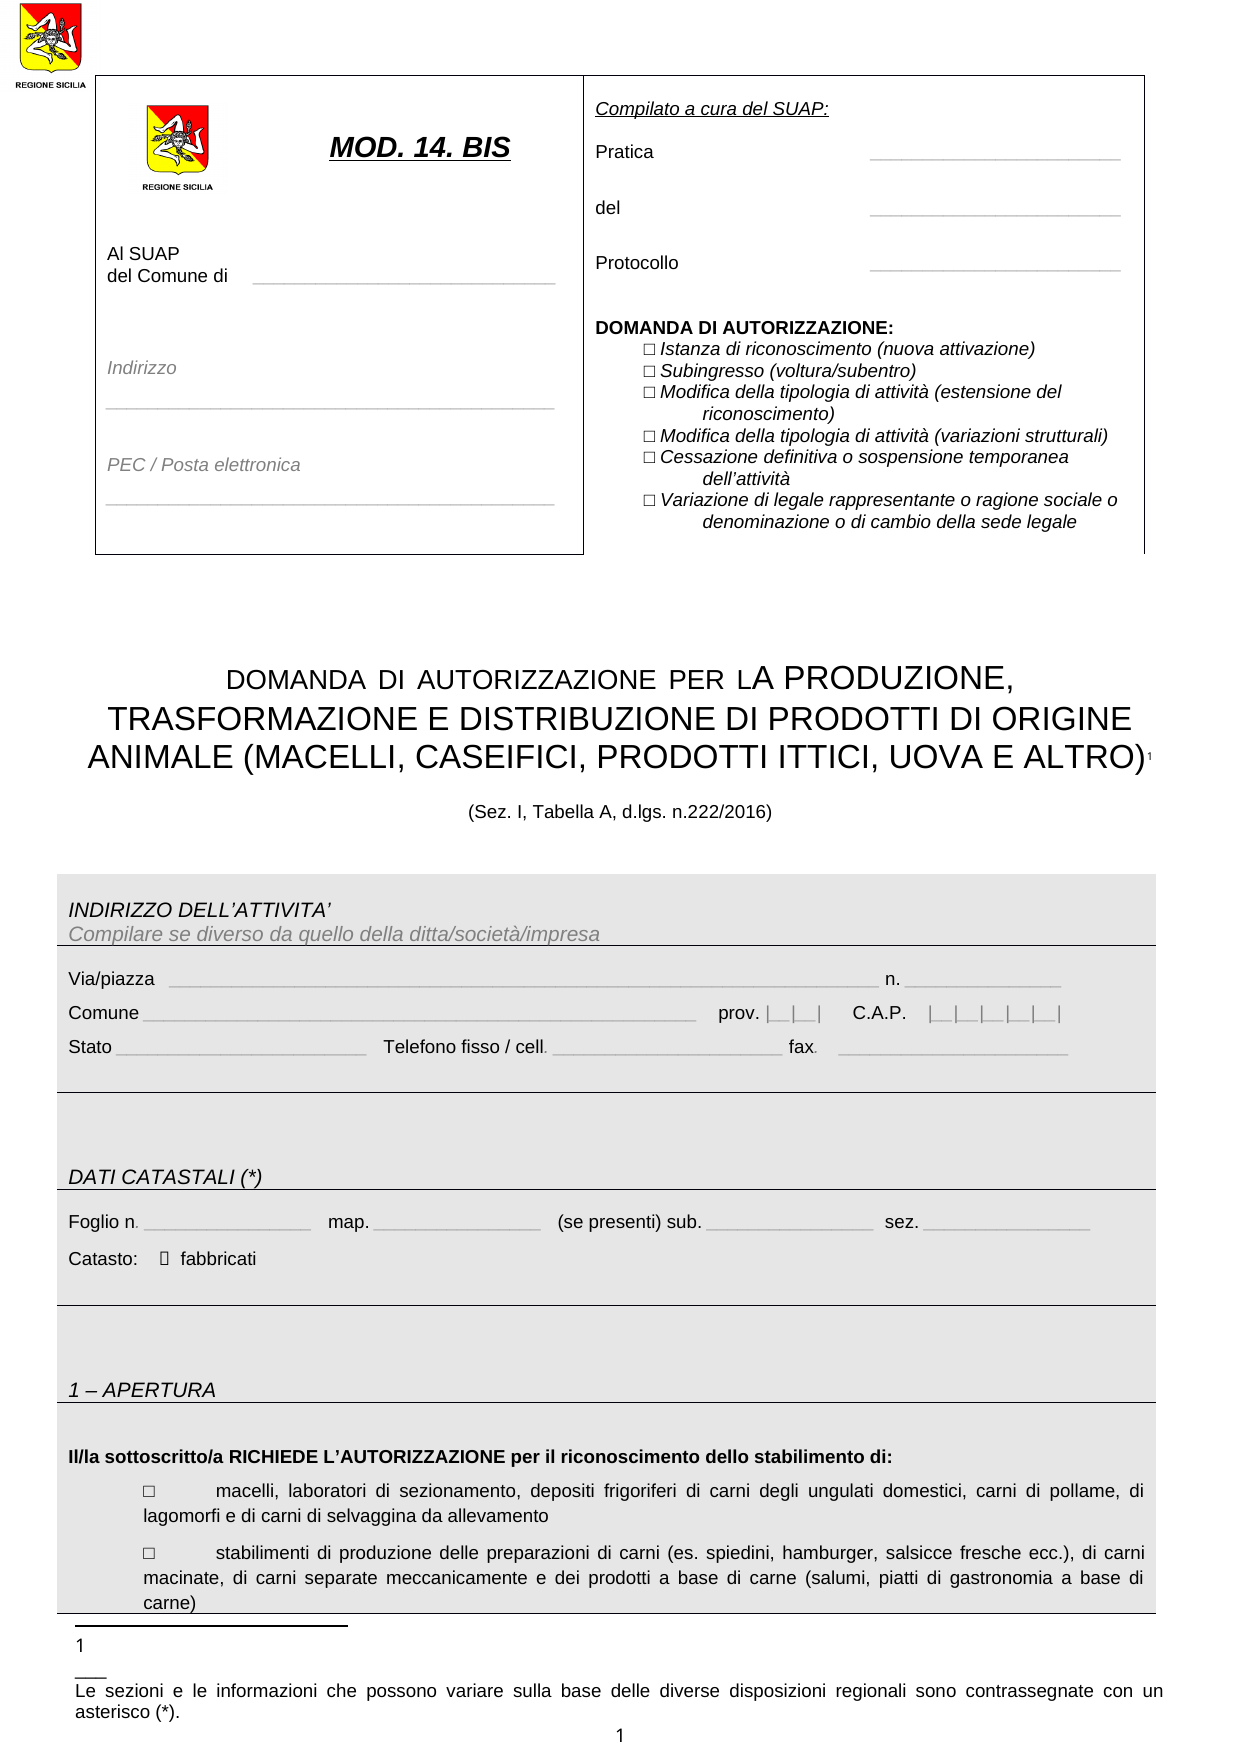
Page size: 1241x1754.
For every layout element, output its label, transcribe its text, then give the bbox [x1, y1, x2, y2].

table_cell DATI CATASTALI (*) [57, 1093, 1156, 1189]
text (Sez. I, Tabella A, d.lgs. n.222/2016) [75, 801, 1165, 822]
table_cell Indirizzo ___________________________________________ PEC / Posta elettronica ___________________________________________ [96, 311, 583, 554]
table_header INDIRIZZO DELL’ATTIVITA’ Compilare se diverso da quello della ditta/società/impresa [57, 874, 1156, 945]
table_header Compilato a cura del SUAP: Pratica [584, 76, 860, 162]
table_cell Il/la sottoscritto/a RICHIEDE L’AUTORIZZAZIONE per il riconoscimento dello stabilimento di: macelli, laboratori di sezionamento, depositi frigoriferi di carni degli ungulati domestici, carni di pollame, di lagomorfi e di carni di selvaggina da allevamento stabilimenti di produzione delle preparazioni di carni (es. spiedini, hamburger, salsicce fresche ecc.), di carni macinate, di carni separate meccanicamente e dei prodotti a base di carne (salumi, piatti di gastronomia a base di carne) impianti di depurazione e di spedizione dei molluschi bivalvi vivi, navi frigorifero e impianti a terra che lavorano i prodotti della pesca freschi impianti che raccolgono e trasformano il latte crudo e il colostro, impianti per il trattamento termico del latte, impianti di produzione di burro, formaggi, creme a base di latte e altri prodotti a base di latte, impianti che procedono alla stagionatura dei formaggi impianti di confezionamento/produzione uova e uova liquide e di produzione di prodotti a base uova impianti di produzione (macellazione e preparazione/trasformazione) di lumache e cosce di rana; impianti di raccolta delle materie prime e di produzione di grassi fusi alimentari (es. strutto) e ciccioli; impianti di produzione di stomaci, vesciche, intestini trattati e di produzione della gelatina e del collagene impianti di conservazione/stoccaggio degli alimenti di cui sopra in regime di temperatura controllata (magazzini frigoriferi), e/o che provvedono al loro riconfezionamento, se del caso preceduto da porzionatura e/o affettamento Spuntare tutte le voci pertinenti: [57, 1403, 1156, 1613]
table_cell ________________________ [860, 219, 1144, 273]
text domanda di autorizzazione per lA PRODUZIONE, TRASFORMAZIONE E DISTRIBUZIONE DI PRODOTTI DI ORIGINE ANIMALE (MACELLI, CASEIFICI, PRODOTTI ITTICI, UOVA E ALTRO) [75, 651, 1165, 775]
table_cell Protocollo [584, 219, 860, 273]
picture [96, 76, 101, 92]
table_cell Al SUAP del Comune di _____________________________ [96, 219, 583, 311]
table_cell 1 – APERTURA [57, 1306, 1156, 1402]
table_cell Via/piazza ____________________________________________________________________ n. _______________ Comune _____________________________________________________ prov. |__|__| C.A.P. |__|__|__|__|__| Stato ________________________ Telefono fisso / cell. ______________________ fax. ______________________ [57, 946, 1156, 1092]
picture [0, 0, 101, 92]
table_cell Foglio n. ________________ map. ________________ (se presenti) sub. ________________ sez. ________________ Catasto:  fabbricati [57, 1190, 1156, 1305]
table_header MOD. 14. BIS [259, 76, 583, 218]
table_header ________________________ [860, 76, 1144, 162]
picture [127, 101, 228, 194]
table_header [96, 76, 259, 218]
table_cell del [584, 162, 860, 218]
table_cell ________________________ [860, 162, 1144, 218]
table_cell DOMANDA DI AUTORIZZAZIONE: □ Istanza di riconoscimento (nuova attivazione) □ Subingresso (voltura/subentro) □ Modifica della tipologia di attività (estensione del riconoscimento) □ Modifica della tipologia di attività (variazioni strutturali) □ Cessazione definitiva o sospensione temporanea dell’attività □ Variazione di legale rappresentante o ragione sociale o denominazione o di cambio della sede legale [584, 274, 1144, 554]
